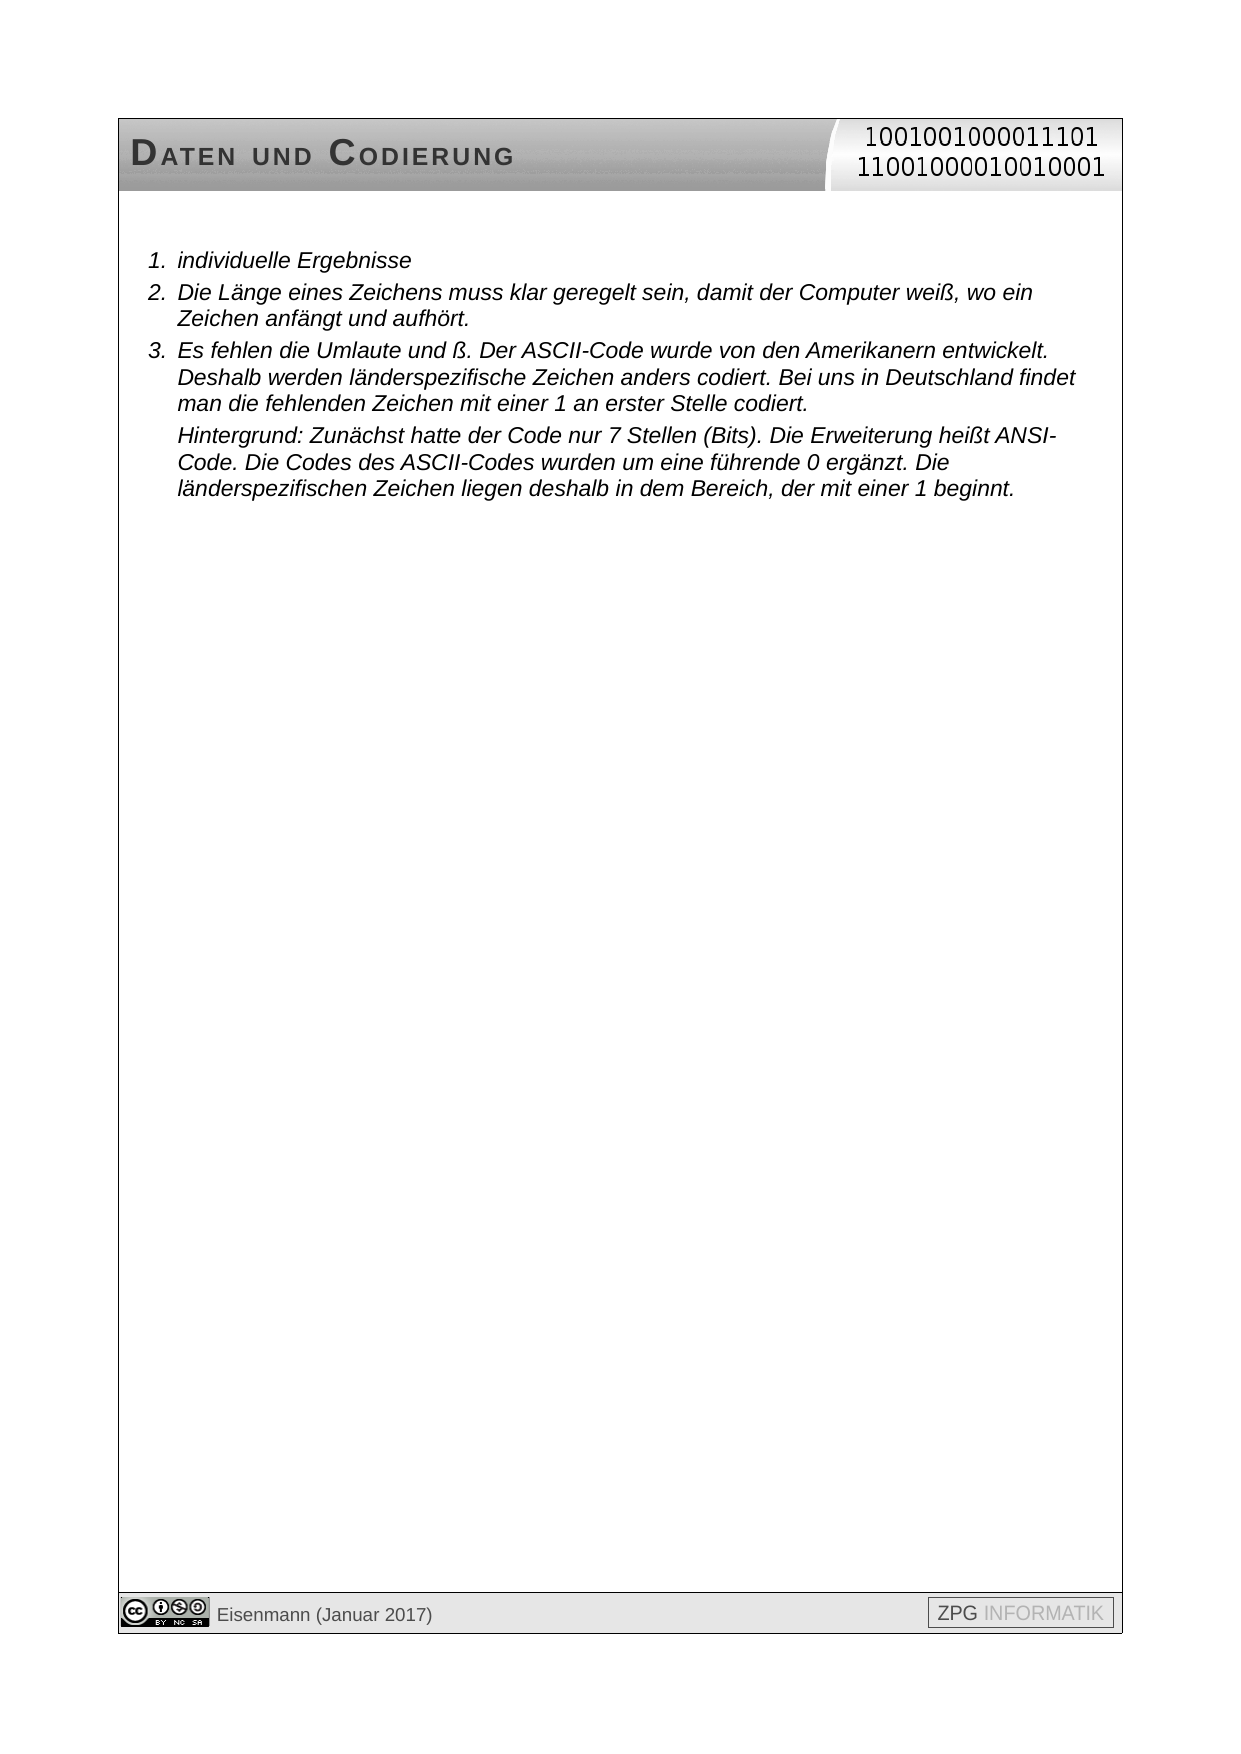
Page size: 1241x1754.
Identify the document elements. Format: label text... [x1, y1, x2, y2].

list Die Länge eines Zeichens muss klar geregelt sein, damit der Computer weiß, wo ein Zeichen anfängt und aufhört. [148, 279, 1092, 332]
list Hintergrund: Zunächst hatte der Code nur 7 Stellen (Bits). Die Erweiterung heißt ANSI-Code. Die Codes des ASCII-Codes wurden um eine führende 0 ergänzt. Die länderspezifischen Zeichen liegen deshalb in dem Bereich, der mit einer 1 beginnt. [148, 422, 1092, 502]
picture [120, 1597, 210, 1627]
list individuelle Ergebnisse [148, 247, 1092, 273]
picture [119, 119, 1122, 191]
list Es fehlen die Umlaute und ß. Der ASCII-Code wurde von den Amerikanern entwickelt. Deshalb werden länderspezifische Zeichen anders codiert. Bei uns in Deutschland findet man die fehlenden Zeichen mit einer 1 an erster Stelle codiert. [148, 337, 1092, 417]
